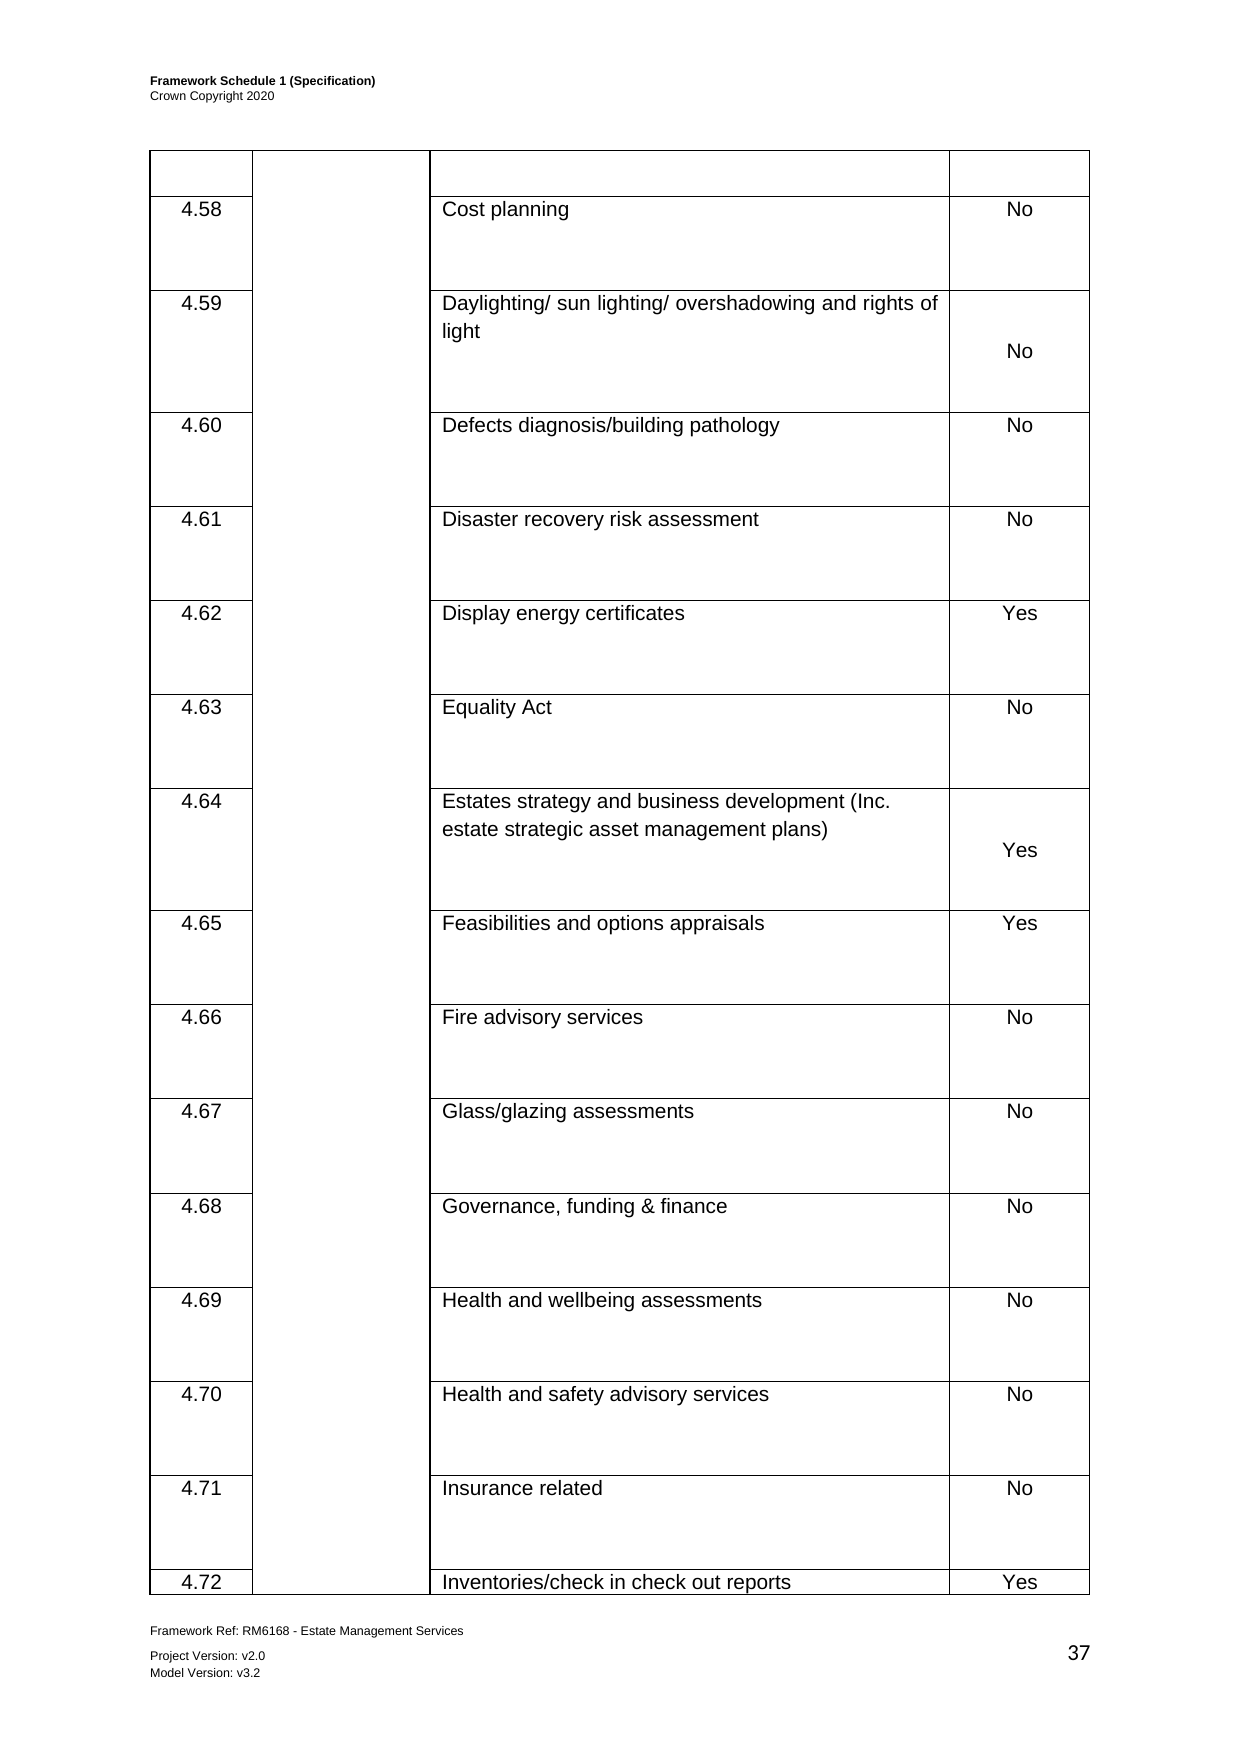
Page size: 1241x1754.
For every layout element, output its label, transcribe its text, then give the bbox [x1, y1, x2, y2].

table_cell 4.70 [151, 1382, 252, 1475]
table_cell No [950, 413, 1089, 506]
table_cell [950, 151, 1089, 196]
table_cell Display energy certificates [431, 601, 949, 694]
table_cell Health and wellbeing assessments [431, 1288, 949, 1381]
table_cell Insurance related [431, 1476, 949, 1569]
table_cell Governance, funding & finance [431, 1194, 949, 1287]
table_cell 4.63 [151, 695, 252, 788]
table_cell Yes [950, 911, 1089, 1004]
table_cell Glass/glazing assessments [431, 1099, 949, 1192]
table_cell Feasibilities and options appraisals [431, 911, 949, 1004]
table_cell 4.66 [151, 1005, 252, 1098]
table_cell 4.67 [151, 1099, 252, 1192]
table_cell No [950, 1005, 1089, 1098]
table_cell [253, 151, 429, 1594]
table_cell 4.72 [151, 1570, 252, 1594]
table_cell 4.60 [151, 413, 252, 506]
table_cell Yes [950, 601, 1089, 694]
table_cell No [950, 1194, 1089, 1287]
table_cell 4.65 [151, 911, 252, 1004]
table_cell 4.64 [151, 789, 252, 910]
table_cell Fire advisory services [431, 1005, 949, 1098]
table_cell 4.62 [151, 601, 252, 694]
table_cell Cost planning [431, 197, 949, 290]
table_cell [431, 151, 949, 196]
table_cell Health and safety advisory services [431, 1382, 949, 1475]
table_cell Inventories/check in check out reports [431, 1570, 949, 1594]
table_cell Defects diagnosis/building pathology [431, 413, 949, 506]
table_cell No [950, 1099, 1089, 1192]
table_cell 4.61 [151, 507, 252, 600]
table_cell Yes [950, 1570, 1089, 1594]
table_cell 4.71 [151, 1476, 252, 1569]
table_cell 4.58 [151, 197, 252, 290]
table_cell Yes [950, 789, 1089, 910]
table_cell [151, 151, 252, 196]
table_cell No [950, 695, 1089, 788]
table_cell No [950, 291, 1089, 412]
table_cell No [950, 1288, 1089, 1381]
table_cell Daylighting/ sun lighting/ overshadowing and rights of light [431, 291, 949, 412]
table_cell 4.68 [151, 1194, 252, 1287]
table_cell No [950, 1382, 1089, 1475]
table_cell 4.69 [151, 1288, 252, 1381]
table_cell Disaster recovery risk assessment [431, 507, 949, 600]
table_cell Equality Act [431, 695, 949, 788]
table_cell No [950, 507, 1089, 600]
table_cell Estates strategy and business development (Inc. estate strategic asset management plans) [431, 789, 949, 910]
table_cell 4.59 [151, 291, 252, 412]
table_cell No [950, 1476, 1089, 1569]
table_cell No [950, 197, 1089, 290]
